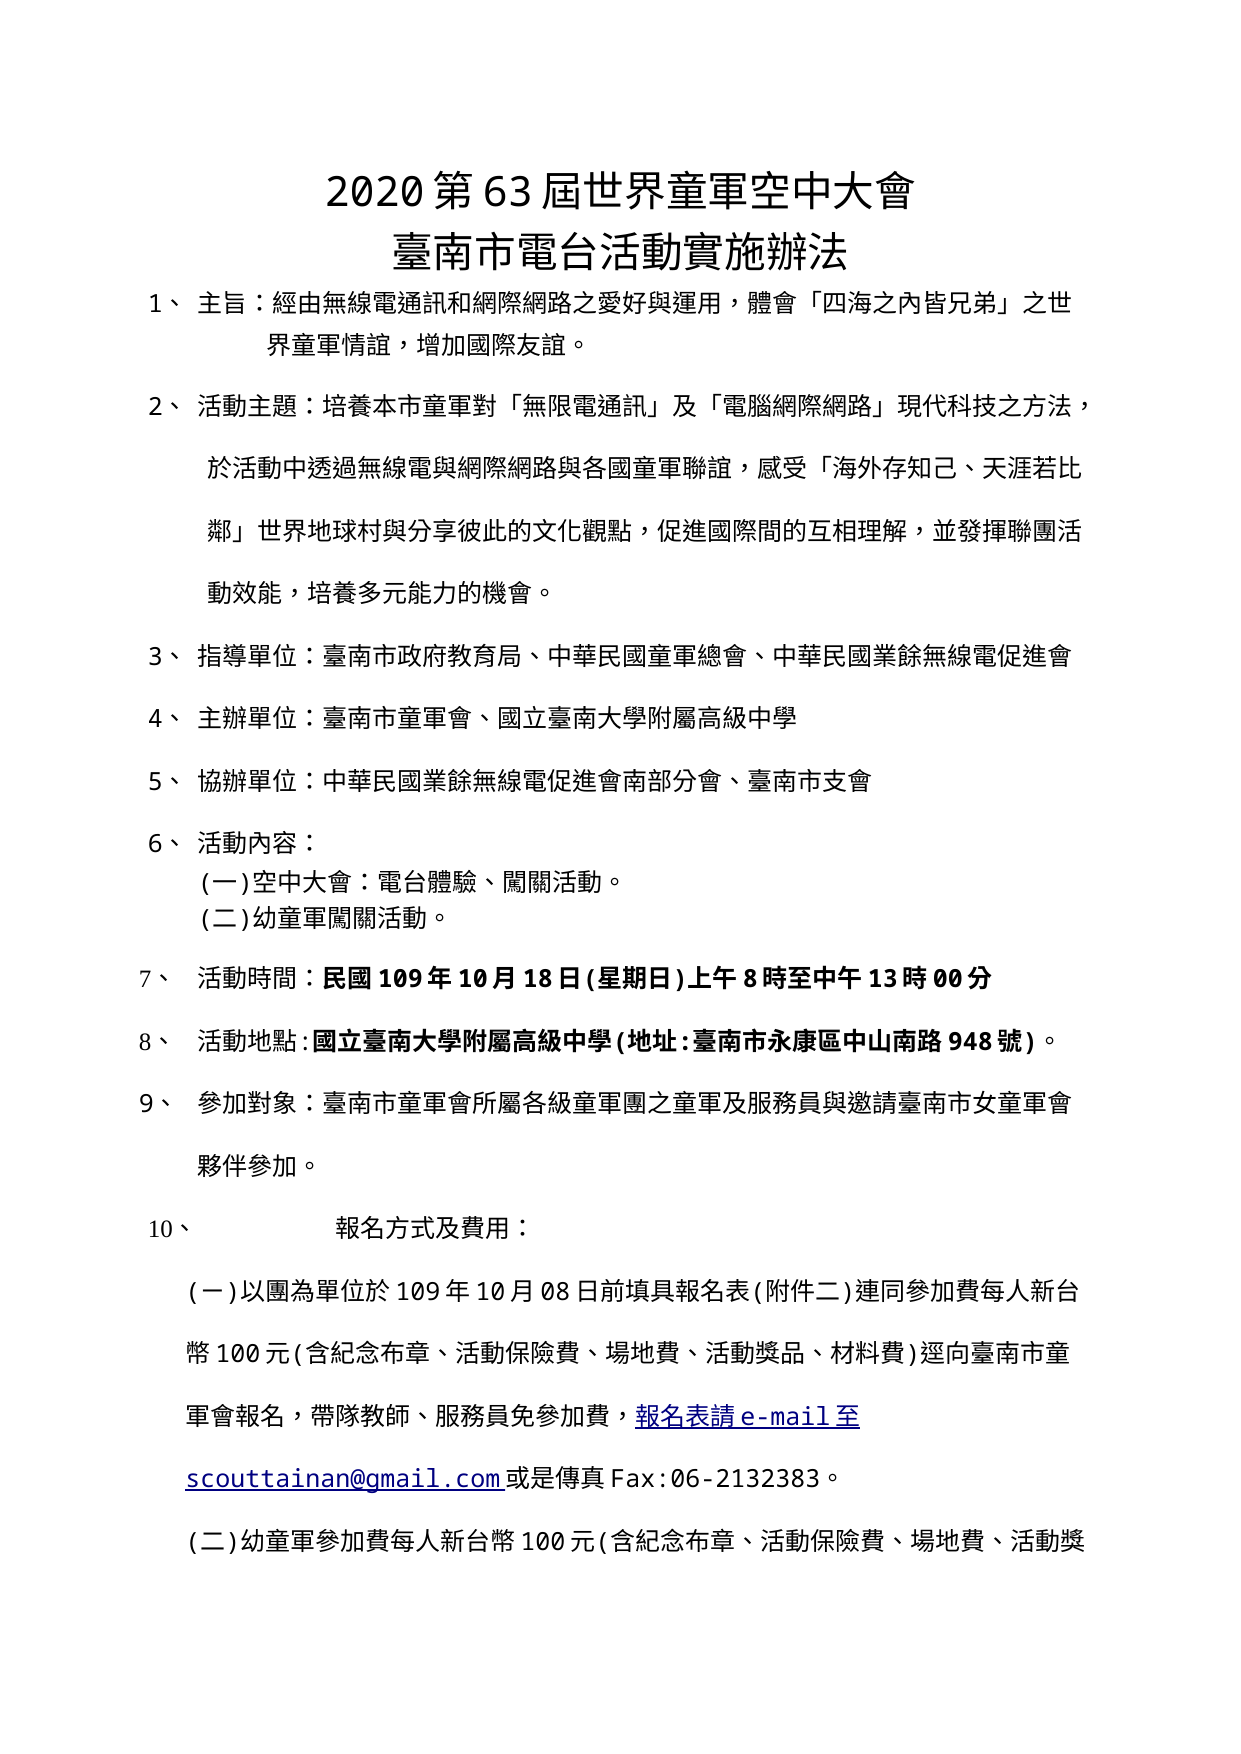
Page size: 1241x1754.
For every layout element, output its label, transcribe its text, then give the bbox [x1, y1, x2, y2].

list 協辦單位：中華民國業餘無線電促進會南部分會、臺南市支會 [148, 737, 1092, 800]
text 2020第63屆世界童軍空中大會 臺南市電台活動實施辦法 [148, 158, 1092, 279]
list 活動內容： [148, 800, 1092, 862]
list 活動主題：培養本市童軍對「無限電通訊」及「電腦網際網路」現代科技之方法，於活動中透過無線電與網際網路與各國童軍聯誼，感受「海外存知己、天涯若比鄰」世界地球村與分享彼此的文化觀點，促進國際間的互相理解，並發揮聯團活動效能，培養多元能力的機會。 [148, 362, 1092, 612]
list 指導單位：臺南市政府教育局、中華民國童軍總會、中華民國業餘無線電促進會 [148, 612, 1092, 675]
list 報名方式及費用： [148, 1185, 1092, 1247]
list 參加對象：臺南市童軍會所屬各級童軍團之童軍及服務員與邀請臺南市女童軍會夥伴參加。 [139, 1060, 1092, 1185]
list 活動時間：民國109年10月18日(星期日)上午8時至中午13時00分 [139, 935, 1092, 997]
text (一)空中大會：電台體驗、闖關活動。 [198, 862, 1092, 899]
list 活動地點:國立臺南大學附屬高級中學(地址:臺南市永康區中山南路948號)。 [139, 997, 1092, 1060]
list 主辦單位：臺南市童軍會、國立臺南大學附屬高級中學 [148, 675, 1092, 737]
text (二)幼童軍參加費每人新台幣100元(含紀念布章、活動保險費、場地費、活動獎 [185, 1497, 1092, 1560]
text (二)幼童軍闖關活動。 [198, 899, 1092, 935]
text (ㄧ)以團為單位於109年10月08日前填具報名表(附件二)連同參加費每人新台幣100元(含紀念布章、活動保險費、場地費、活動獎品、材料費)逕向臺南市童軍會報名，帶隊教師、服務員免參加費，報名表請e-mail至scouttainan@gmail.com或是傳真Fax:06-2132383。 [185, 1247, 1092, 1497]
list 主旨：經由無線電通訊和網際網路之愛好與運用，體會「四海之內皆兄弟」之世界童軍情誼，增加國際友誼。 [148, 279, 1092, 362]
